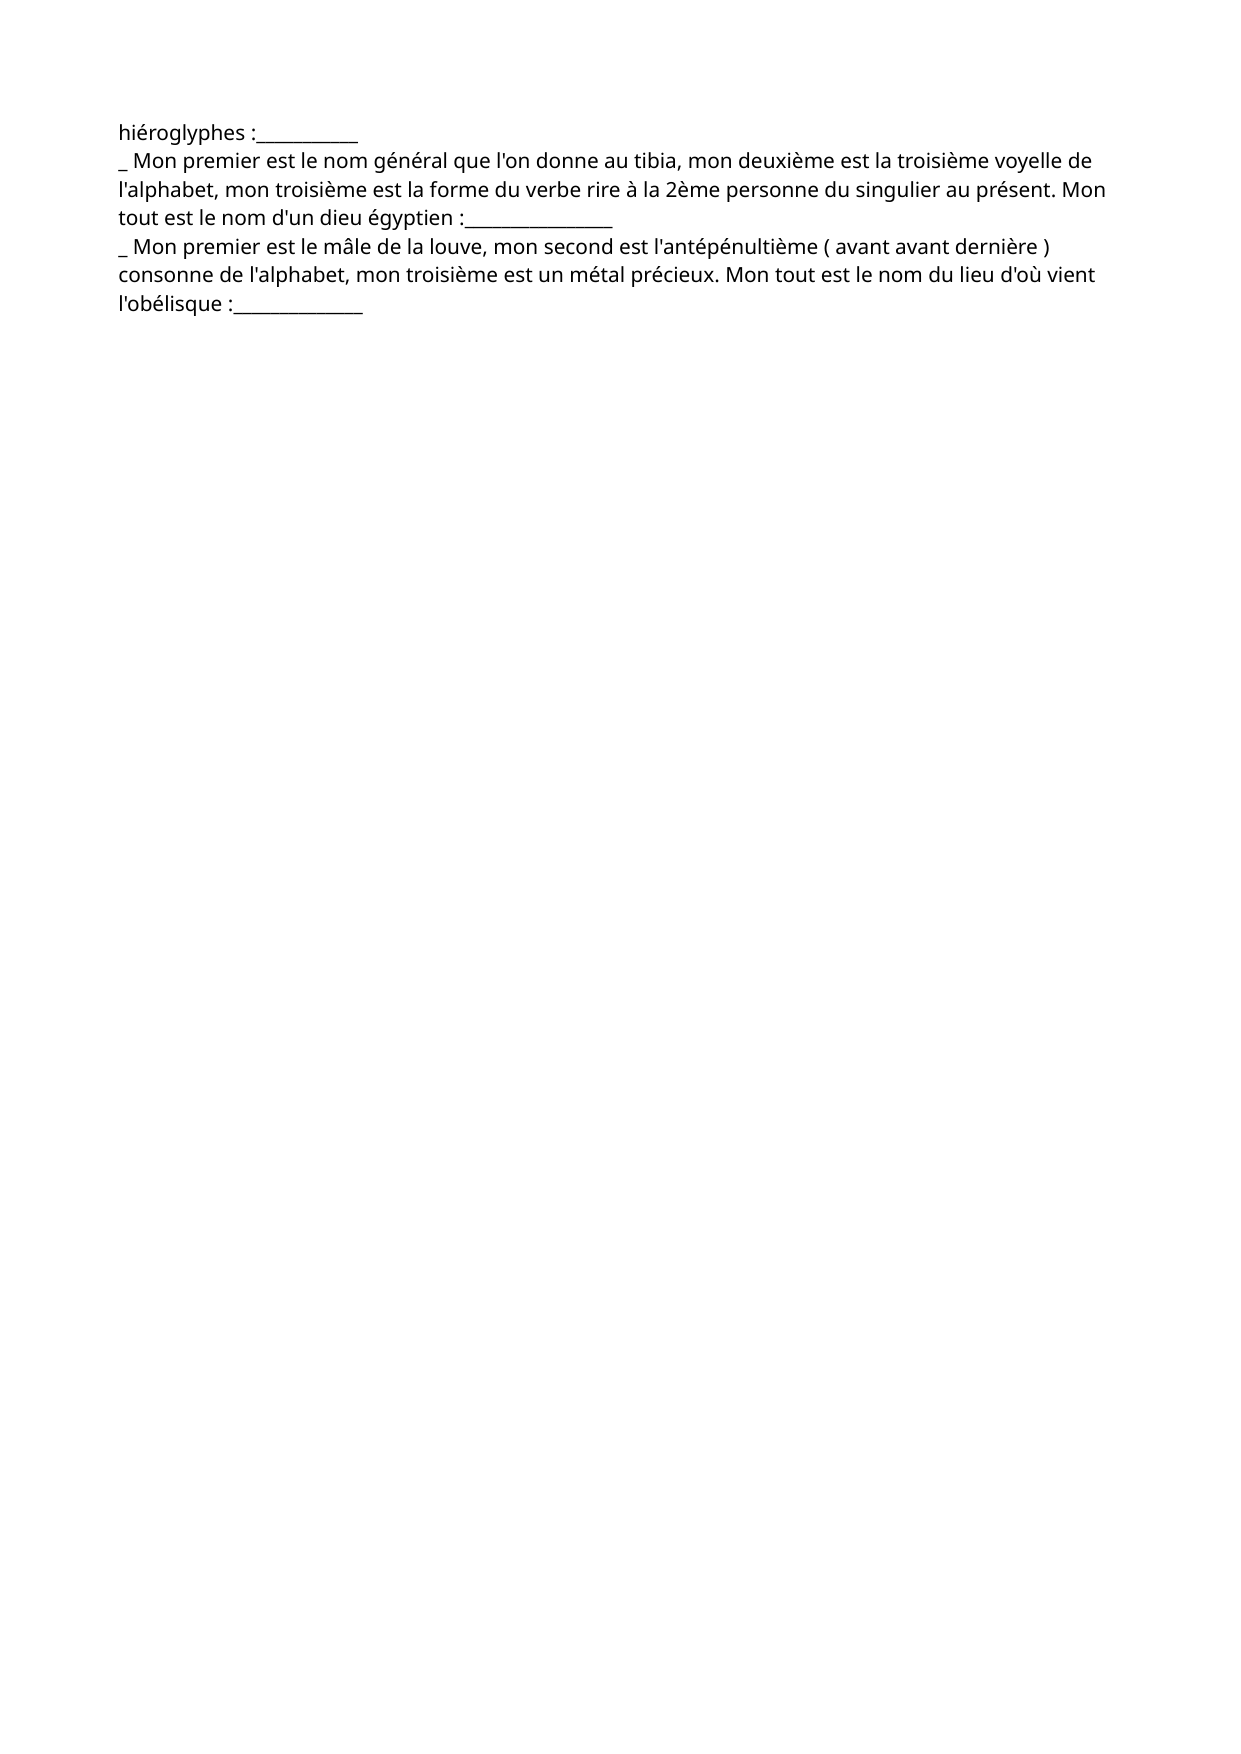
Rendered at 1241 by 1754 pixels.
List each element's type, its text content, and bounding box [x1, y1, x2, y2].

text _ Mon premier est le mâle de la louve, mon second est l'antépénultième ( avant avant dernière ) consonne de l'alphabet, mon troisième est un métal précieux. Mon tout est le nom du lieu d'où vient l'obélisque :______________ [118, 232, 1122, 317]
text _ Mon premier est le nom général que l'on donne au tibia, mon deuxième est la troisième voyelle de l'alphabet, mon troisième est la forme du verbe rire à la 2ème personne du singulier au présent. Mon tout est le nom d'un dieu égyptien :________________ [118, 147, 1122, 232]
text hiéroglyphes :___________ [118, 118, 1122, 147]
